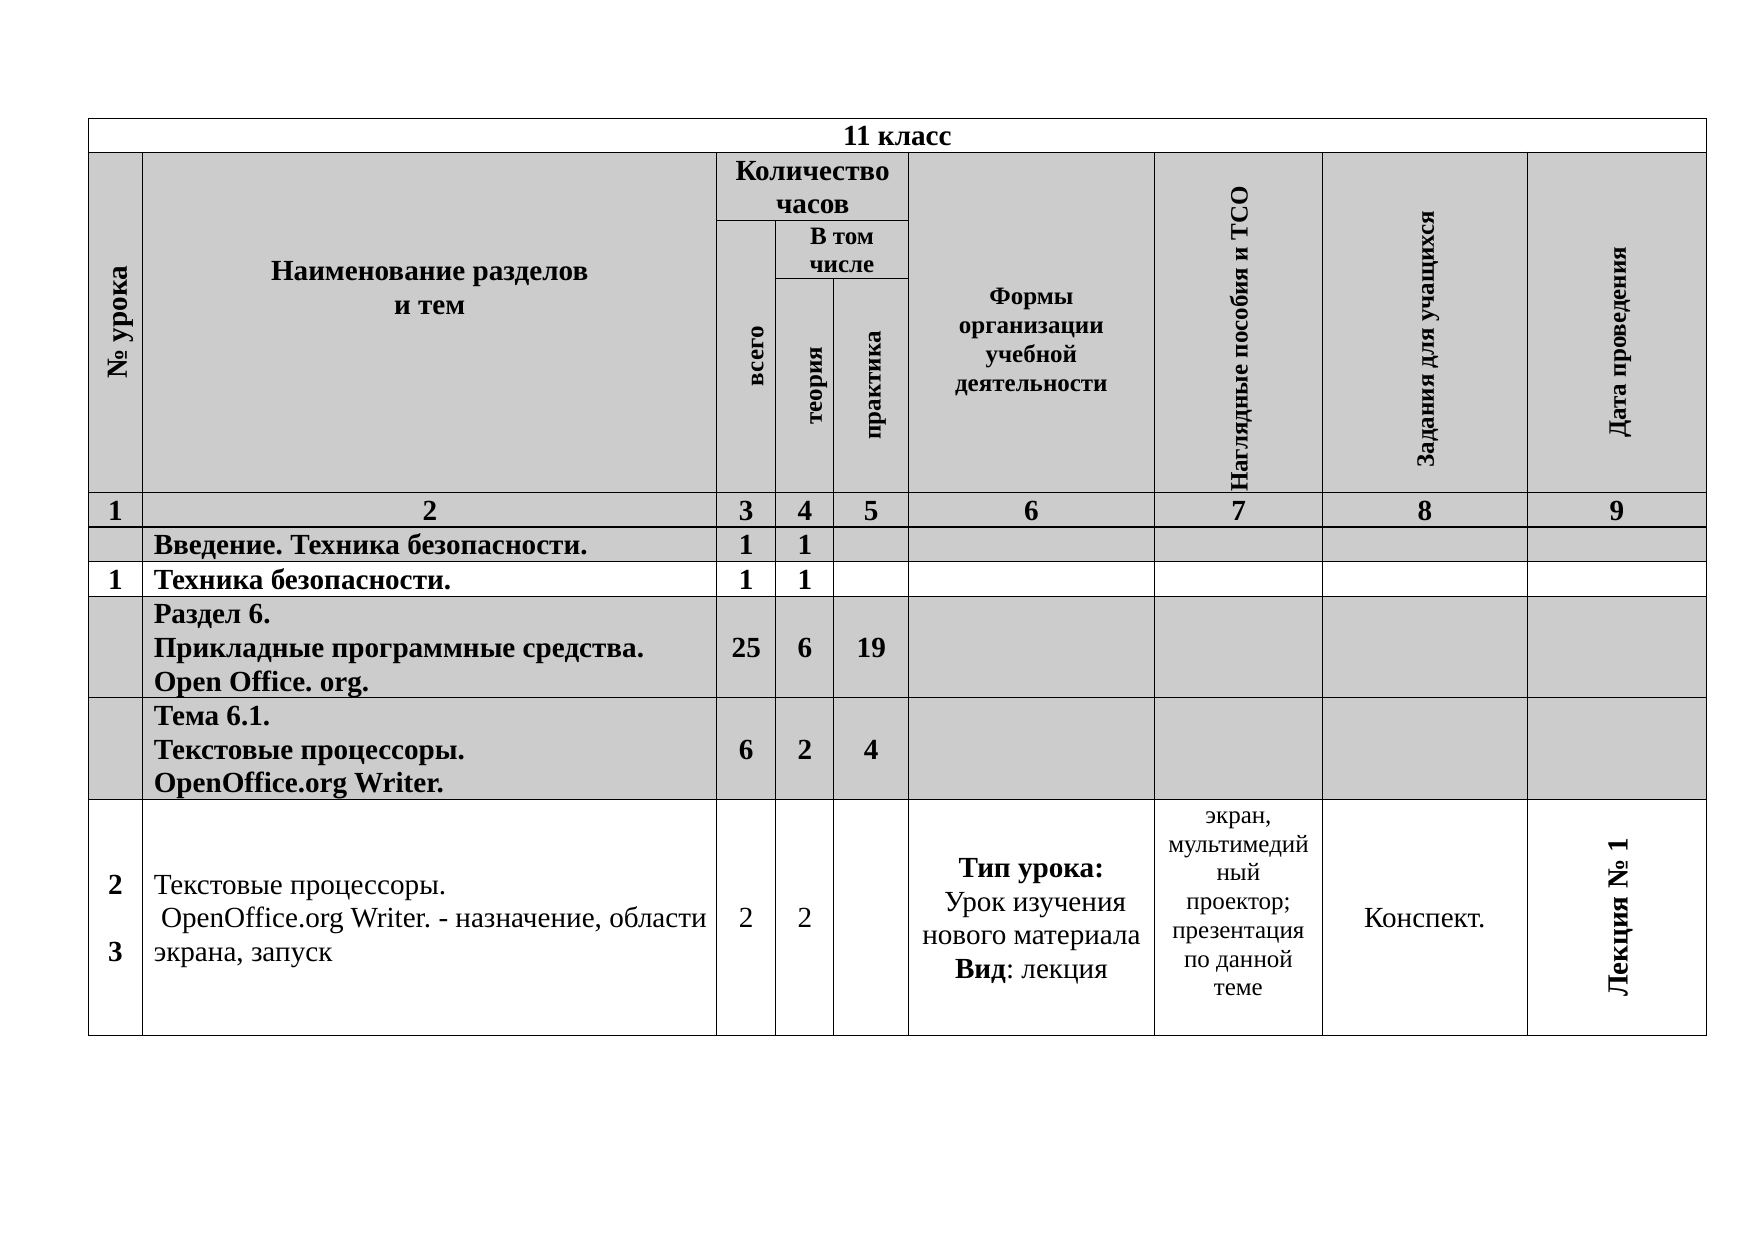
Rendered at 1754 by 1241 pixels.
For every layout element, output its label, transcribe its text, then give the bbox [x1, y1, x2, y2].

table_cell [1323, 528, 1527, 561]
table_cell [834, 562, 908, 596]
table_cell 9 [1528, 493, 1706, 526]
table_cell Наглядные пособия и ТСО [1155, 153, 1322, 492]
table_cell 2 [717, 800, 775, 1035]
table_cell 1 [717, 528, 775, 561]
table_cell [909, 698, 1154, 799]
table_cell 7 [1155, 493, 1322, 526]
table_cell 1 [776, 562, 833, 596]
table_cell 2 [143, 493, 716, 526]
table_cell 2 [776, 800, 833, 1035]
table_cell Наименование разделов и тем [143, 153, 716, 492]
table_cell Тема 6.1. Текстовые процессоры. OpenOffice.org Writer. [143, 698, 716, 799]
table_cell Текстовые процессоры. OpenOffice.org Writer. - назначение, области экрана, запуск [143, 800, 716, 1035]
table_cell [1323, 698, 1527, 799]
table_cell Техника безопасности. [143, 562, 716, 596]
table_cell [909, 562, 1154, 596]
table_cell Введение. Техника безопасности. [143, 528, 716, 561]
table_cell [1323, 562, 1527, 596]
table_cell Лекция № 1 [1528, 800, 1706, 1035]
table_cell 2 3 [89, 800, 142, 1035]
table_cell № урока [89, 153, 142, 492]
table_cell 6 [909, 493, 1154, 526]
table_cell [1155, 528, 1322, 561]
table_cell 19 [834, 597, 908, 697]
table_cell 2 [776, 698, 833, 799]
table_cell [1528, 698, 1706, 799]
table_cell 11 класс [89, 119, 1706, 152]
table_cell Формы организации учебной деятельности [909, 153, 1154, 492]
table_cell 6 [776, 597, 833, 697]
table_cell 1 [717, 562, 775, 596]
table_cell 1 [776, 528, 833, 561]
table_cell [909, 528, 1154, 561]
table_cell 25 [717, 597, 775, 697]
table_cell Количество часов [717, 153, 908, 220]
table_cell 1 [89, 493, 142, 526]
table_cell всего [717, 221, 775, 492]
table_cell [1528, 528, 1706, 561]
table_cell [89, 698, 142, 799]
table_cell [1528, 562, 1706, 596]
table_cell 1 [89, 562, 142, 596]
table_cell 8 [1323, 493, 1527, 526]
table_cell 3 [717, 493, 775, 526]
table_cell Тип урока: Урок изучения нового материала Вид: лекция [909, 800, 1154, 1035]
table_cell Дата проведения [1528, 153, 1706, 492]
table_cell 5 [834, 493, 908, 526]
table_cell 4 [776, 493, 833, 526]
table_cell теория [776, 279, 833, 492]
table_cell экран, мультимедийный проектор; презентация по данной теме [1155, 800, 1322, 1035]
table_cell [909, 597, 1154, 697]
table_cell [1155, 698, 1322, 799]
table_cell [89, 528, 142, 561]
table_cell [834, 528, 908, 561]
table_cell 4 [834, 698, 908, 799]
table_cell [1155, 562, 1322, 596]
table_cell Конспект. [1323, 800, 1527, 1035]
table_cell 6 [717, 698, 775, 799]
table_cell [89, 597, 142, 697]
table_cell [1323, 597, 1527, 697]
table_cell Задания для учащихся [1323, 153, 1527, 492]
table_cell [1155, 597, 1322, 697]
table_cell [1528, 597, 1706, 697]
table_cell [834, 800, 908, 1035]
table_cell Раздел 6. Прикладные программные средства. Оpen Оffice. org. [143, 597, 716, 697]
table_cell В том числе [776, 221, 908, 278]
table_cell практика [834, 279, 908, 492]
